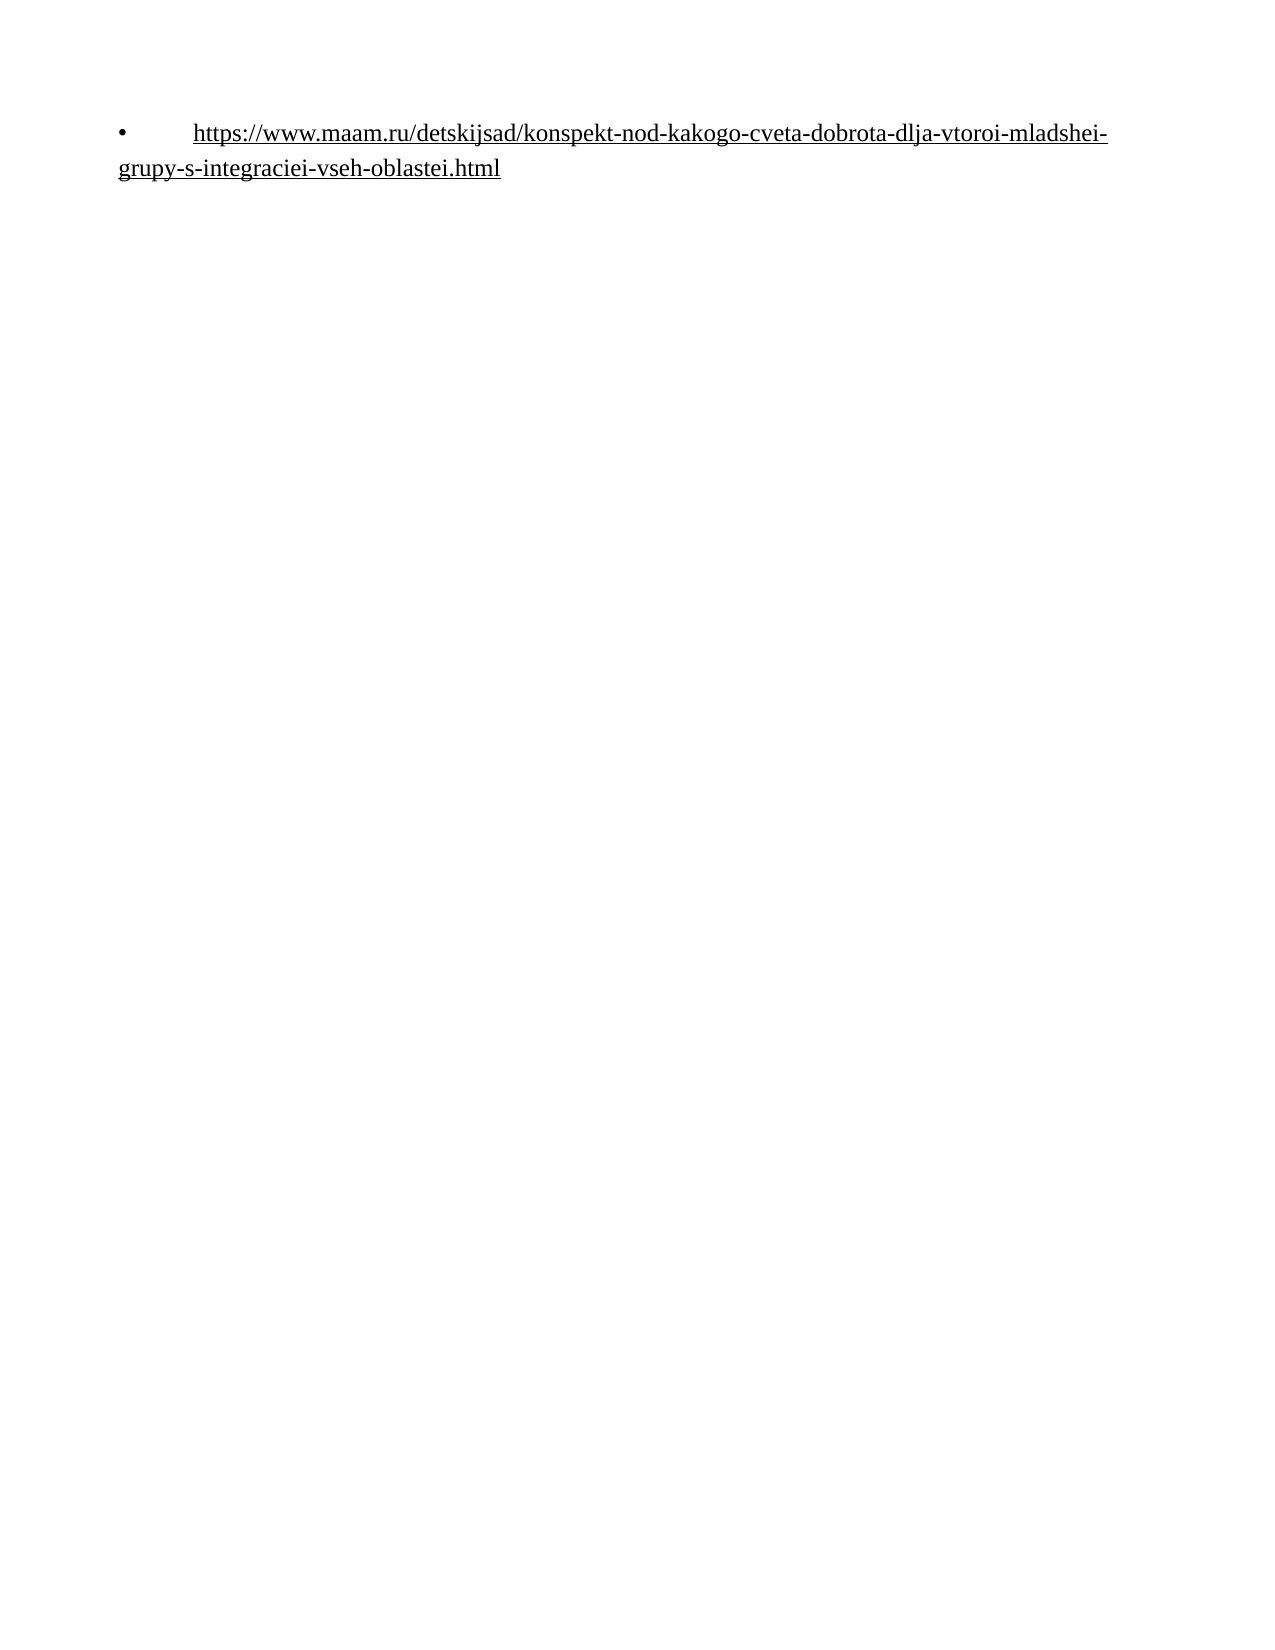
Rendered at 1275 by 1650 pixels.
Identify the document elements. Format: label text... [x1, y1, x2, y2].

list https://www.maam.ru/detskijsad/konspekt-nod-kakogo-cveta-dobrota-dlja-vtoroi-mladshei-grupy-s-integraciei-vseh-oblastei.html [118, 118, 1157, 181]
